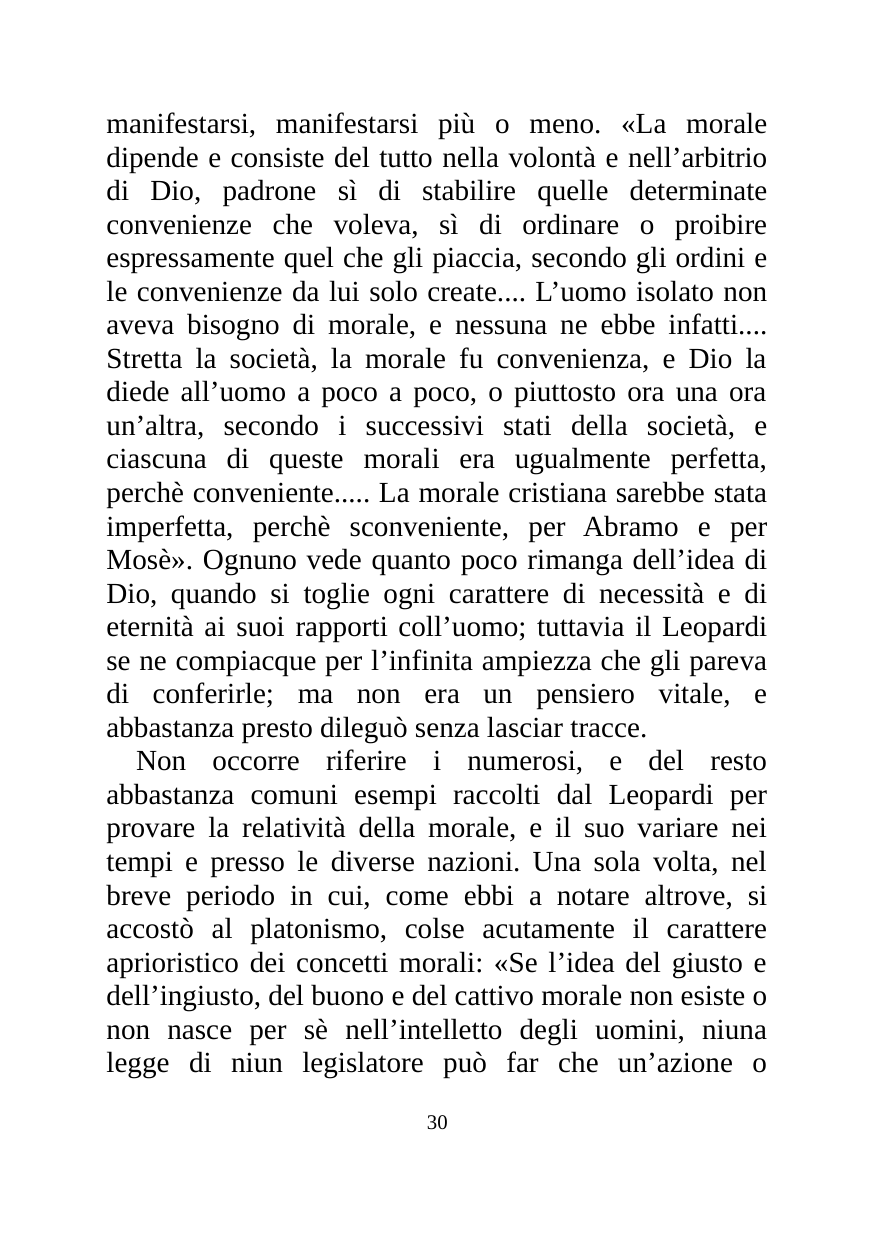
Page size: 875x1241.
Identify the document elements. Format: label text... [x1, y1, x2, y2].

text Non occorre riferire i numerosi, e del resto abbastanza comuni esempi raccolti dal Leopardi per provare la relatività della morale, e il suo variare nei tempi e presso le diverse nazioni. Una sola volta, nel breve periodo in cui, come ebbi a notare altrove, si accostò al platonismo, colse acutamente il carattere aprioristico dei concetti morali: «Se l’idea del giusto e dell’ingiusto, del buono e del cattivo morale non esiste o non nasce per sè nell’intelletto degli uomini, niuna legge di niun legislatore può far che un’azione o [106, 743, 768, 1079]
text manifestarsi, manifestarsi più o meno. «La morale dipende e consiste del tutto nella volontà e nell’arbitrio di Dio, padrone sì di stabilire quelle determinate convenienze che voleva, sì di ordinare o proibire espressamente quel che gli piaccia, secondo gli ordini e le convenienze da lui solo create.... L’uomo isolato non aveva bisogno di morale, e nessuna ne ebbe infatti.... Stretta la società, la morale fu convenienza, e Dio la diede all’uomo a poco a poco, o piuttosto ora una ora un’altra, secondo i successivi stati della società, e ciascuna di queste morali era ugualmente perfetta, perchè conveniente..... La morale cristiana sarebbe stata imperfetta, perchè sconveniente, per Abramo e per Mosè». Ognuno vede quanto poco rimanga dell’idea di Dio, quando si toglie ogni carattere di necessità e di eternità ai suoi rapporti coll’uomo; tuttavia il Leopardi se ne compiacque per l’infinita ampiezza che gli pareva di conferirle; ma non era un pensiero vitale, e abbastanza presto dileguò senza lasciar tracce. [106, 106, 768, 743]
